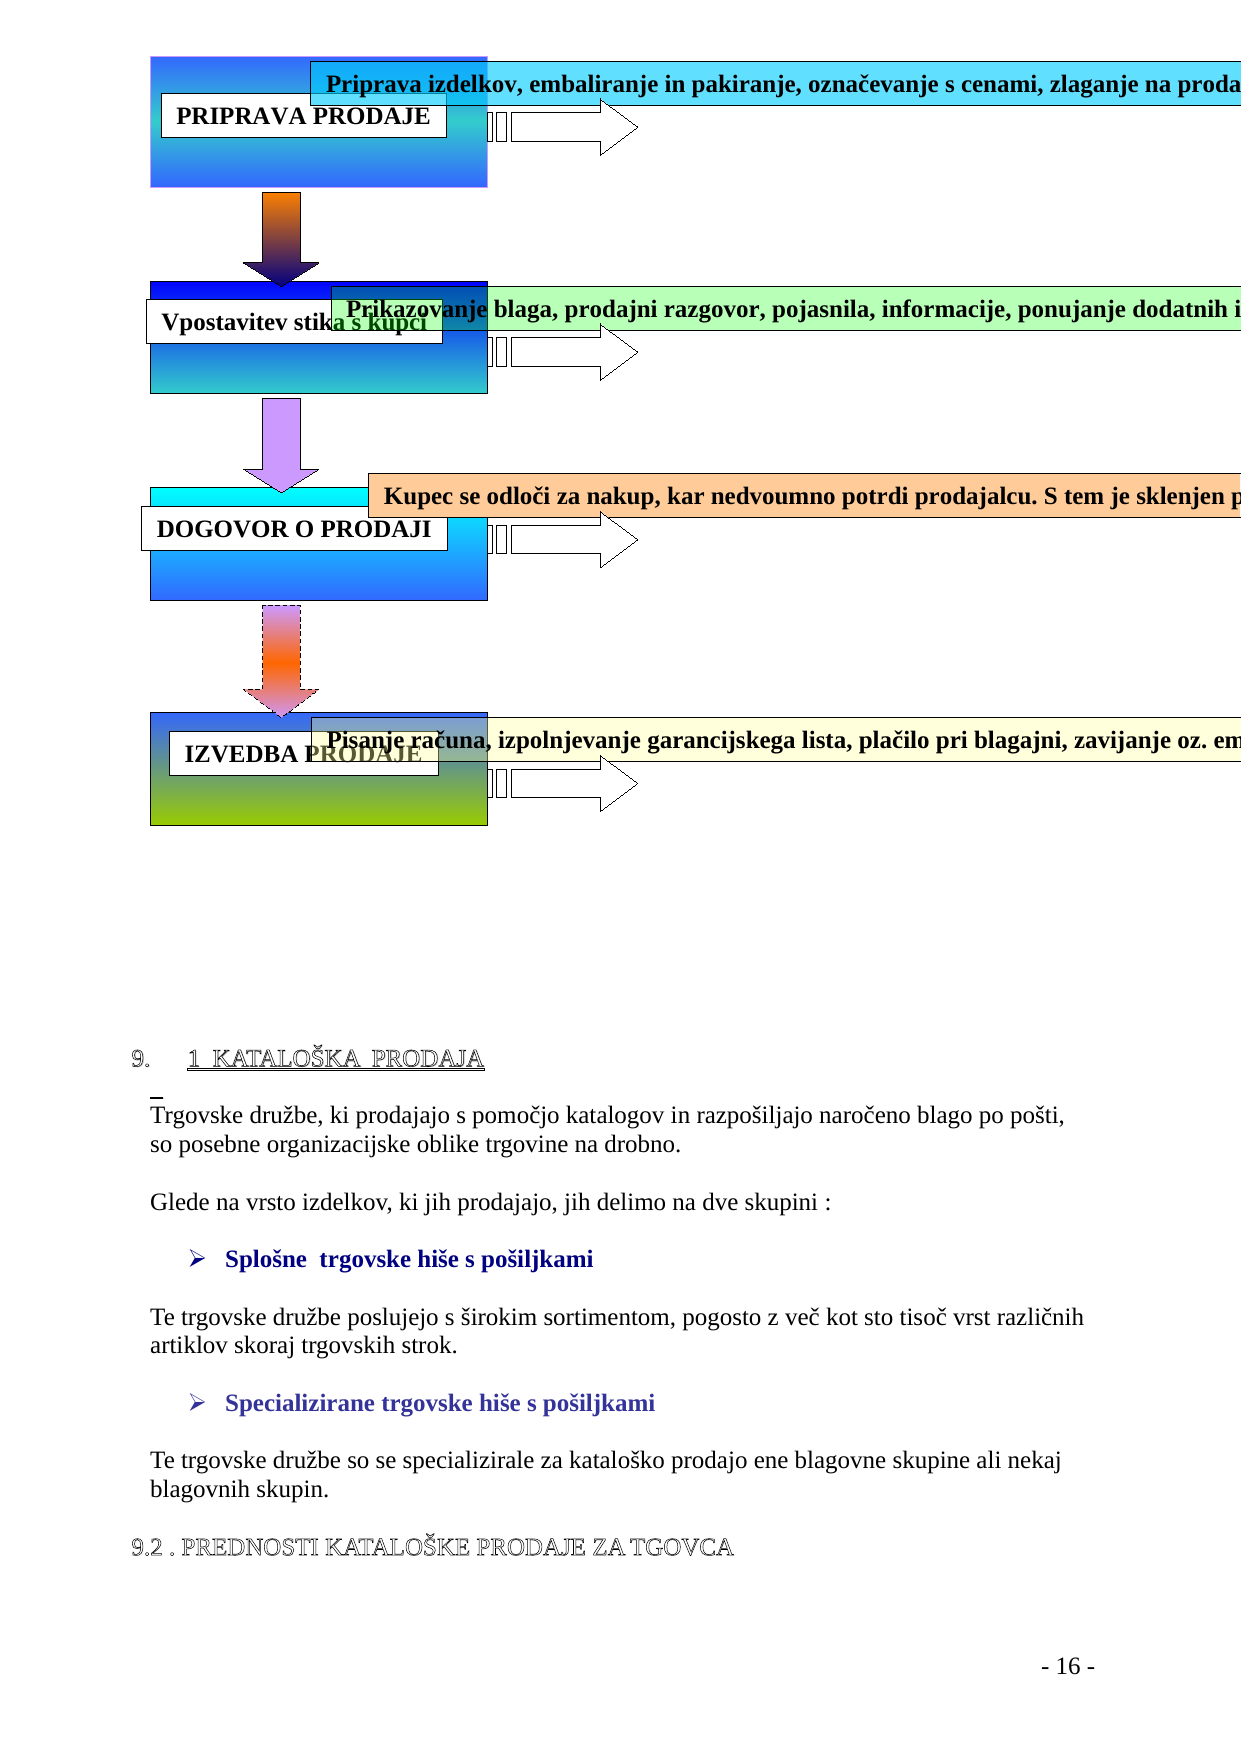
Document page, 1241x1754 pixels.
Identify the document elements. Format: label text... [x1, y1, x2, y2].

text Te trgovske družbe so se specializirale za kataloško prodajo ene blagovne skupine ali nekaj blagovnih skupin. [150, 1446, 1093, 1503]
list 1 Kataloška prodaja [131, 1043, 1093, 1072]
text 9.2 . PREDNOSTI KATALOŠKE PRODAJE ZA TGOVCA [131, 1532, 1093, 1561]
text Te trgovske družbe poslujejo s širokim sortimentom, pogosto z več kot sto tisoč vrst različnih artiklov skoraj trgovskih strok. [150, 1302, 1093, 1359]
list Specializirane trgovske hiše s pošiljkami [187, 1388, 1093, 1417]
text Trgovske družbe, ki prodajajo s pomočjo katalogov in razpošiljajo naročeno blago po pošti, so posebne organizacijske oblike trgovine na drobno. [150, 1101, 1093, 1158]
text Glede na vrsto izdelkov, ki jih prodajajo, jih delimo na dve skupini : [150, 1187, 1093, 1216]
list Splošne trgovske hiše s pošiljkami [187, 1244, 1093, 1273]
